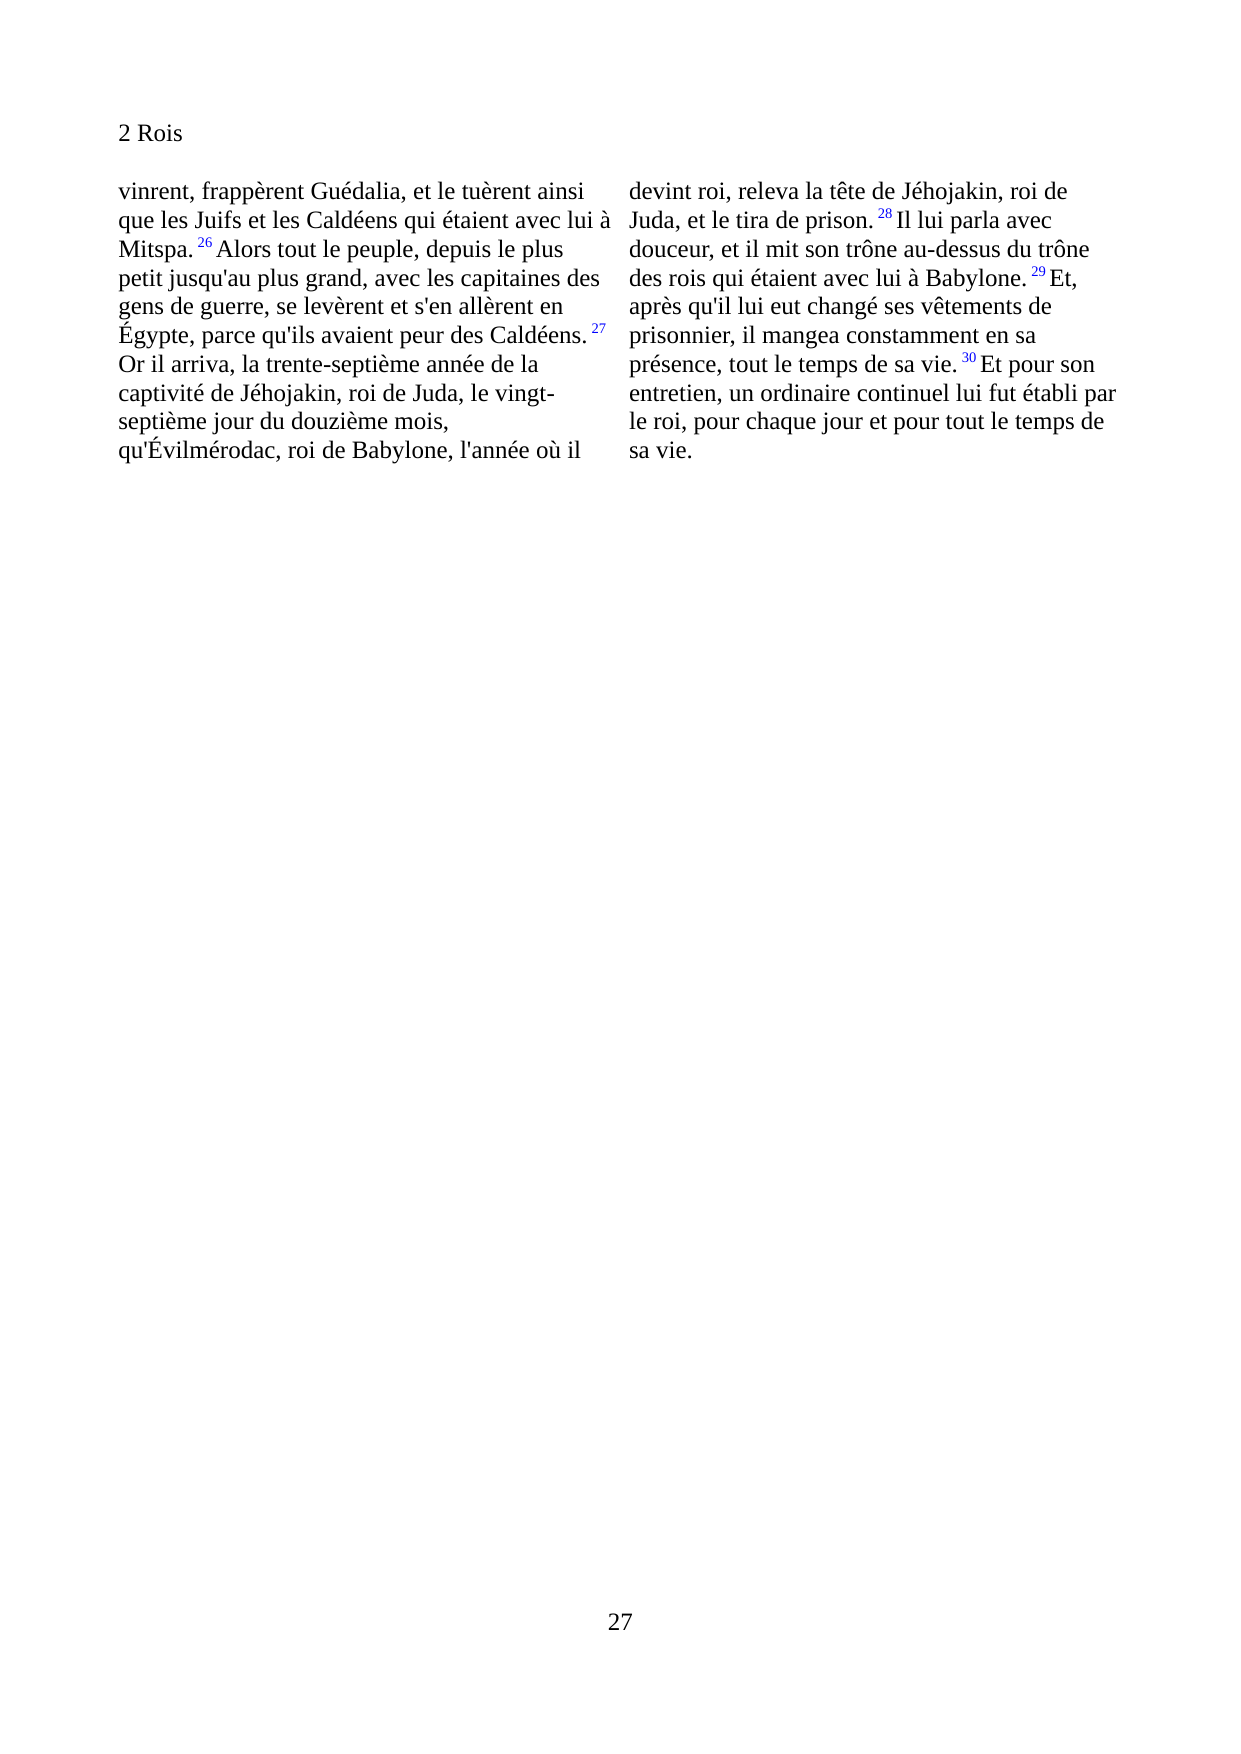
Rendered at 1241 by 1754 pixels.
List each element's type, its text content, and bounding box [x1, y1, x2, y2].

text vinrent, frappèrent Guédalia, et le tuèrent ainsi que les Juifs et les Caldéens qui étaient avec lui à Mitspa. 26 Alors tout le peuple, depuis le plus petit jusqu'au plus grand, avec les capitaines des gens de guerre, se levèrent et s'en allèrent en Égypte, parce qu'ils avaient peur des Caldéens. 27 Or il arriva, la trente-septième année de la captivité de Jéhojakin, roi de Juda, le vingt-septième jour du douzième mois, qu'Évilmérodac, roi de Babylone, l'année où il [118, 176, 611, 464]
text devint roi, releva la tête de Jéhojakin, roi de Juda, et le tira de prison. 28 Il lui parla avec douceur, et il mit son trône au-dessus du trône des rois qui étaient avec lui à Babylone. 29 Et, après qu'il lui eut changé ses vêtements de prisonnier, il mangea constamment en sa présence, tout le temps de sa vie. 30 Et pour son entretien, un ordinaire continuel lui fut établi par le roi, pour chaque jour et pour tout le temps de sa vie. [629, 176, 1122, 464]
